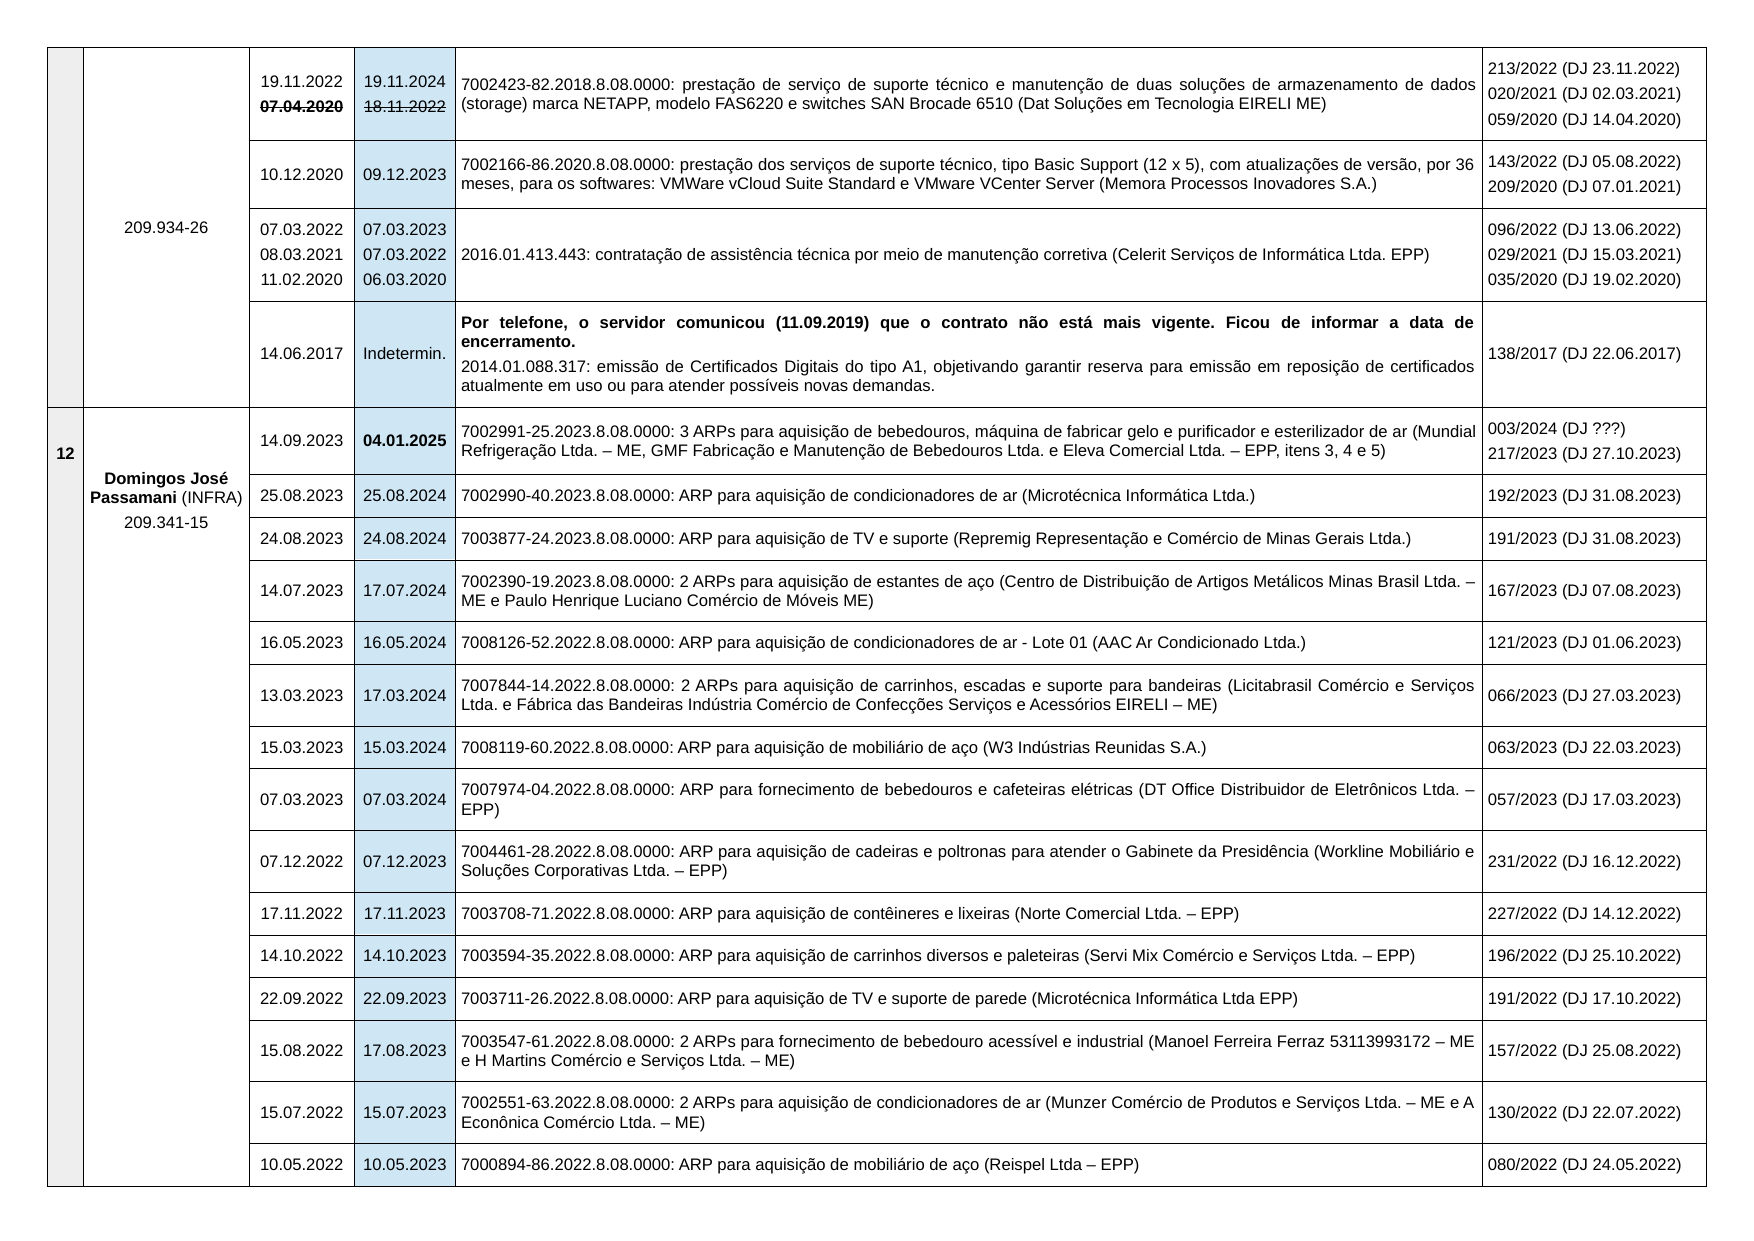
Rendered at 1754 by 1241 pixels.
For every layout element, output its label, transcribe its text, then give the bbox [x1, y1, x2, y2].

table_cell 16.05.2024 [355, 622, 455, 664]
table_cell 7003594-35.2022.8.08.0000: ARP para aquisição de carrinhos diversos e paleteiras (Servi Mix Comércio e Serviços Ltda. – EPP) [456, 936, 1482, 977]
table_cell 7003711-26.2022.8.08.0000: ARP para aquisição de TV e suporte de parede (Microtécnica Informática Ltda EPP) [456, 978, 1482, 1020]
table_cell 16.05.2023 [250, 622, 354, 664]
table_cell 7004461-28.2022.8.08.0000: ARP para aquisição de cadeiras e poltronas para atender o Gabinete da Presidência (Workline Mobiliário e Soluções Corporativas Ltda. – EPP) [456, 831, 1482, 892]
table_cell 057/2023 (DJ 17.03.2023) [1483, 769, 1706, 830]
table_cell 09.12.2023 [355, 141, 455, 208]
table_cell 14.10.2023 [355, 936, 455, 977]
table_cell 14.10.2022 [250, 936, 354, 977]
table_cell 143/2022 (DJ 05.08.2022) 209/2020 (DJ 07.01.2021) [1483, 141, 1706, 208]
table_cell 07.12.2022 [250, 831, 354, 892]
table_cell 7002990-40.2023.8.08.0000: ARP para aquisição de condicionadores de ar (Microtécnica Informática Ltda.) [456, 475, 1482, 517]
table_cell 003/2024 (DJ ???) 217/2023 (DJ 27.10.2023) [1483, 408, 1706, 474]
table_cell 17.11.2023 [355, 893, 455, 934]
table_cell 080/2022 (DJ 24.05.2022) [1483, 1144, 1706, 1186]
table_cell 12 [48, 408, 83, 1186]
table_cell 10.05.2023 [355, 1144, 455, 1186]
table_cell 07.03.2022 08.03.2021 11.02.2020 [250, 209, 354, 301]
table_cell 7000894-86.2022.8.08.0000: ARP para aquisição de mobiliário de aço (Reispel Ltda – EPP) [456, 1144, 1482, 1186]
table_cell 25.08.2023 [250, 475, 354, 517]
table_cell 2016.01.413.443: contratação de assistência técnica por meio de manutenção corretiva (Celerit Serviços de Informática Ltda. EPP) [456, 209, 1482, 301]
table_cell 22.09.2023 [355, 978, 455, 1020]
table_cell 25.08.2024 [355, 475, 455, 517]
table_cell 157/2022 (DJ 25.08.2022) [1483, 1021, 1706, 1081]
table_cell 7007844-14.2022.8.08.0000: 2 ARPs para aquisição de carrinhos, escadas e suporte para bandeiras (Licitabrasil Comércio e Serviços Ltda. e Fábrica das Bandeiras Indústria Comércio de Confecções Serviços e Acessórios EIRELI – ME) [456, 665, 1482, 726]
table_cell 13.03.2023 [250, 665, 354, 726]
table_cell 227/2022 (DJ 14.12.2022) [1483, 893, 1706, 934]
table_cell 7002991-25.2023.8.08.0000: 3 ARPs para aquisição de bebedouros, máquina de fabricar gelo e purificador e esterilizador de ar (Mundial Refrigeração Ltda. – ME, GMF Fabricação e Manutenção de Bebedouros Ltda. e Eleva Comercial Ltda. – EPP, itens 3, 4 e 5) [456, 408, 1482, 474]
table_cell 7003877-24.2023.8.08.0000: ARP para aquisição de TV e suporte (Repremig Representação e Comércio de Minas Gerais Ltda.) [456, 518, 1482, 559]
table_cell 15.07.2023 [355, 1082, 455, 1143]
table_cell 07.12.2023 [355, 831, 455, 892]
table_cell 138/2017 (DJ 22.06.2017) [1483, 302, 1706, 407]
table_cell 231/2022 (DJ 16.12.2022) [1483, 831, 1706, 892]
table_cell 7008119-60.2022.8.08.0000: ARP para aquisição de mobiliário de aço (W3 Indústrias Reunidas S.A.) [456, 727, 1482, 768]
table_cell 121/2023 (DJ 01.06.2023) [1483, 622, 1706, 664]
table_cell 17.03.2024 [355, 665, 455, 726]
table_cell 24.08.2024 [355, 518, 455, 559]
table_cell 04.01.2025 [355, 408, 455, 474]
table_cell 15.03.2023 [250, 727, 354, 768]
table_cell Por telefone, o servidor comunicou (11.09.2019) que o contrato não está mais vigente. Ficou de informar a data de encerramento. 2014.01.088.317: emissão de Certificados Digitais do tipo A1, objetivando garantir reserva para emissão em reposição de certificados atualmente em uso ou para atender possíveis novas demandas. [456, 302, 1482, 407]
table_cell 063/2023 (DJ 22.03.2023) [1483, 727, 1706, 768]
table_cell 15.03.2024 [355, 727, 455, 768]
table_cell 191/2022 (DJ 17.10.2022) [1483, 978, 1706, 1020]
table_cell 7002390-19.2023.8.08.0000: 2 ARPs para aquisição de estantes de aço (Centro de Distribuição de Artigos Metálicos Minas Brasil Ltda. – ME e Paulo Henrique Luciano Comércio de Móveis ME) [456, 561, 1482, 621]
table_cell 167/2023 (DJ 07.08.2023) [1483, 561, 1706, 621]
table_cell [48, 48, 83, 407]
table_cell 07.03.2023 [250, 769, 354, 830]
table_cell 192/2023 (DJ 31.08.2023) [1483, 475, 1706, 517]
table_cell 24.08.2023 [250, 518, 354, 559]
table_cell 191/2023 (DJ 31.08.2023) [1483, 518, 1706, 559]
table_cell 7002166-86.2020.8.08.0000: prestação dos serviços de suporte técnico, tipo Basic Support (12 x 5), com atualizações de versão, por 36 meses, para os softwares: VMWare vCloud Suite Standard e VMware VCenter Server (Memora Processos Inovadores S.A.) [456, 141, 1482, 208]
table_cell 130/2022 (DJ 22.07.2022) [1483, 1082, 1706, 1143]
table_cell 7003708-71.2022.8.08.0000: ARP para aquisição de contêineres e lixeiras (Norte Comercial Ltda. – EPP) [456, 893, 1482, 934]
table_cell 10.12.2020 [250, 141, 354, 208]
table_cell 14.09.2023 [250, 408, 354, 474]
table_cell 7002551-63.2022.8.08.0000: 2 ARPs para aquisição de condicionadores de ar (Munzer Comércio de Produtos e Serviços Ltda. – ME e A Econônica Comércio Ltda. – ME) [456, 1082, 1482, 1143]
table_cell 07.03.2024 [355, 769, 455, 830]
table_cell 7003547-61.2022.8.08.0000: 2 ARPs para fornecimento de bebedouro acessível e industrial (Manoel Ferreira Ferraz 53113993172 – ME e H Martins Comércio e Serviços Ltda. – ME) [456, 1021, 1482, 1081]
table_cell 15.07.2022 [250, 1082, 354, 1143]
table_cell 196/2022 (DJ 25.10.2022) [1483, 936, 1706, 977]
table_cell 209.934-26 [84, 48, 249, 407]
table_cell 17.07.2024 [355, 561, 455, 621]
table_cell 22.09.2022 [250, 978, 354, 1020]
table_cell 10.05.2022 [250, 1144, 354, 1186]
table_cell 7008126-52.2022.8.08.0000: ARP para aquisição de condicionadores de ar - Lote 01 (AAC Ar Condicionado Ltda.) [456, 622, 1482, 664]
table_cell 17.08.2023 [355, 1021, 455, 1081]
table_cell 066/2023 (DJ 27.03.2023) [1483, 665, 1706, 726]
table_cell Domingos José Passamani (INFRA) 209.341-15 [84, 408, 249, 1186]
table_cell 17.11.2022 [250, 893, 354, 934]
table_cell 15.08.2022 [250, 1021, 354, 1081]
table_cell 19.11.2024 18.11.2022 [355, 48, 455, 140]
table_cell 19.11.2022 07.04.2020 [250, 48, 354, 140]
table_cell 7002423-82.2018.8.08.0000: prestação de serviço de suporte técnico e manutenção de duas soluções de armazenamento de dados (storage) marca NETAPP, modelo FAS6220 e switches SAN Brocade 6510 (Dat Soluções em Tecnologia EIRELI ME) [456, 48, 1482, 140]
table_cell Indetermin. [355, 302, 455, 407]
table_cell 213/2022 (DJ 23.11.2022) 020/2021 (DJ 02.03.2021) 059/2020 (DJ 14.04.2020) [1483, 48, 1706, 140]
table_cell 096/2022 (DJ 13.06.2022) 029/2021 (DJ 15.03.2021) 035/2020 (DJ 19.02.2020) [1483, 209, 1706, 301]
table_cell 07.03.2023 07.03.2022 06.03.2020 [355, 209, 455, 301]
table_cell 14.07.2023 [250, 561, 354, 621]
table_cell 7007974-04.2022.8.08.0000: ARP para fornecimento de bebedouros e cafeteiras elétricas (DT Office Distribuidor de Eletrônicos Ltda. – EPP) [456, 769, 1482, 830]
table_cell 14.06.2017 [250, 302, 354, 407]
